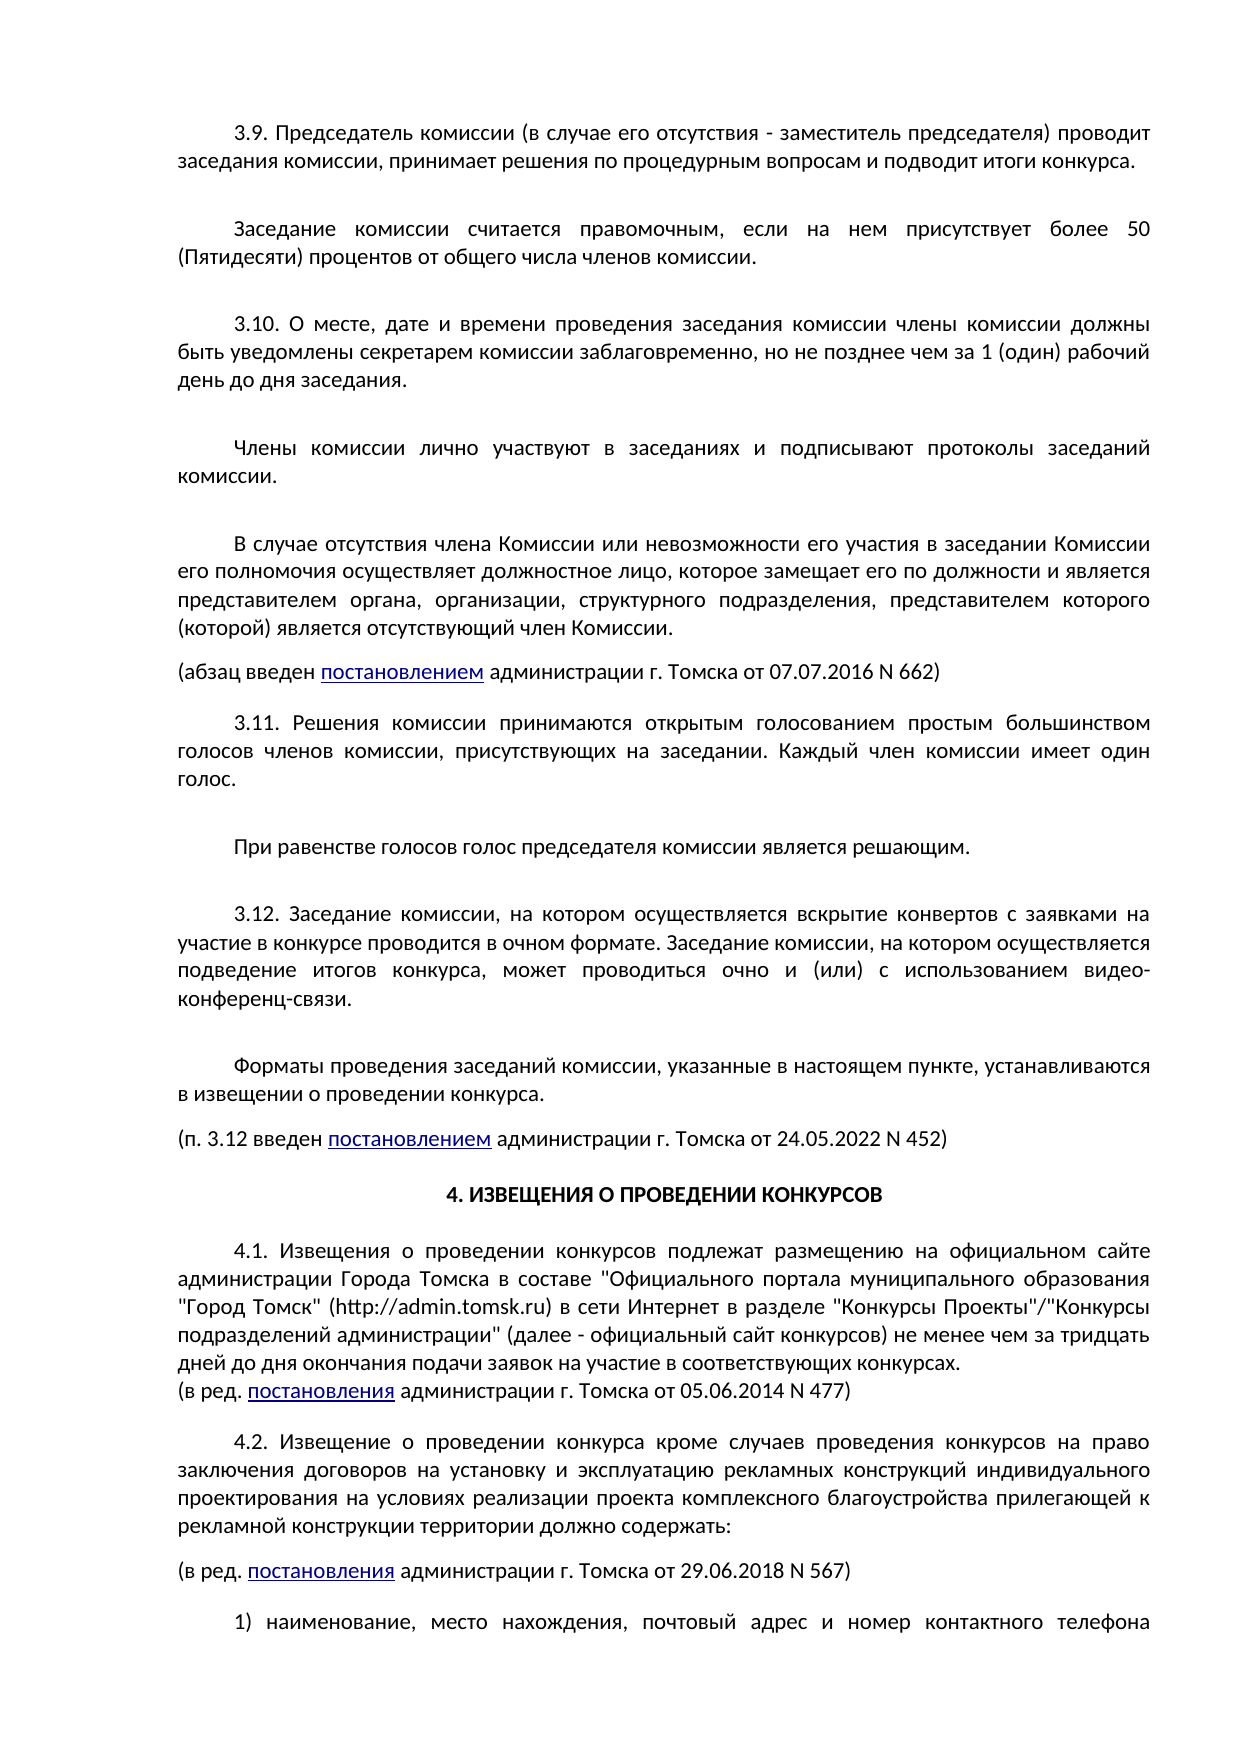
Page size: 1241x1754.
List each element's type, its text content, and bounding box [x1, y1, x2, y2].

text (в ред. постановления администрации г. Томска от 05.06.2014 N 477) [177, 1376, 1152, 1404]
text В случае отсутствия члена Комиссии или невозможности его участия в заседании Комиссии его полномочия осуществляет должностное лицо, которое замещает его по должности и является представителем органа, организации, структурного подразделения, представителем которого (которой) является отсутствующий член Комиссии. [177, 529, 1152, 641]
text (абзац введен постановлением администрации г. Томска от 07.07.2016 N 662) [177, 657, 1152, 685]
text Заседание комиссии считается правомочным, если на нем присутствует более 50 (Пятидесяти) процентов от общего числа членов комиссии. [177, 214, 1152, 270]
text 4.1. Извещения о проведении конкурсов подлежат размещению на официальном сайте администрации Города Томска в составе "Официального портала муниципального образования "Город Томск" (http://admin.tomsk.ru) в сети Интернет в разделе "Конкурсы Проекты"/"Конкурсы подразделений администрации" (далее - официальный сайт конкурсов) не менее чем за тридцать дней до дня окончания подачи заявок на участие в соответствующих конкурсах. [177, 1236, 1152, 1376]
text Форматы проведения заседаний комиссии, указанные в настоящем пункте, устанавливаются в извещении о проведении конкурса. [177, 1051, 1152, 1107]
text 3.12. Заседание комиссии, на котором осуществляется вскрытие конвертов с заявками на участие в конкурсе проводится в очном формате. Заседание комиссии, на котором осуществляется подведение итогов конкурса, может проводиться очно и (или) с использованием видео-конференц-связи. [177, 899, 1152, 1012]
text 3.11. Решения комиссии принимаются открытым голосованием простым большинством голосов членов комиссии, присутствующих на заседании. Каждый член комиссии имеет один голос. [177, 708, 1152, 792]
text 3.9. Председатель комиссии (в случае его отсутствия - заместитель председателя) проводит заседания комиссии, принимает решения по процедурным вопросам и подводит итоги конкурса. [177, 118, 1152, 174]
text 4.2. Извещение о проведении конкурса кроме случаев проведения конкурсов на право заключения договоров на установку и эксплуатацию рекламных конструкций индивидуального проектирования на условиях реализации проекта комплексного благоустройства прилегающей к рекламной конструкции территории должно содержать: [177, 1427, 1152, 1539]
text Члены комиссии лично участвуют в заседаниях и подписывают протоколы заседаний комиссии. [177, 433, 1152, 489]
title 4. ИЗВЕЩЕНИЯ О ПРОВЕДЕНИИ КОНКУРСОВ [177, 1180, 1152, 1208]
text При равенстве голосов голос председателя комиссии является решающим. [177, 832, 1152, 860]
text 1) наименование, место нахождения, почтовый адрес и номер контактного телефона [177, 1607, 1152, 1635]
text (в ред. постановления администрации г. Томска от 29.06.2018 N 567) [177, 1556, 1152, 1584]
text (п. 3.12 введен постановлением администрации г. Томска от 24.05.2022 N 452) [177, 1124, 1152, 1152]
text 3.10. О месте, дате и времени проведения заседания комиссии члены комиссии должны быть уведомлены секретарем комиссии заблаговременно, но не позднее чем за 1 (один) рабочий день до дня заседания. [177, 309, 1152, 393]
